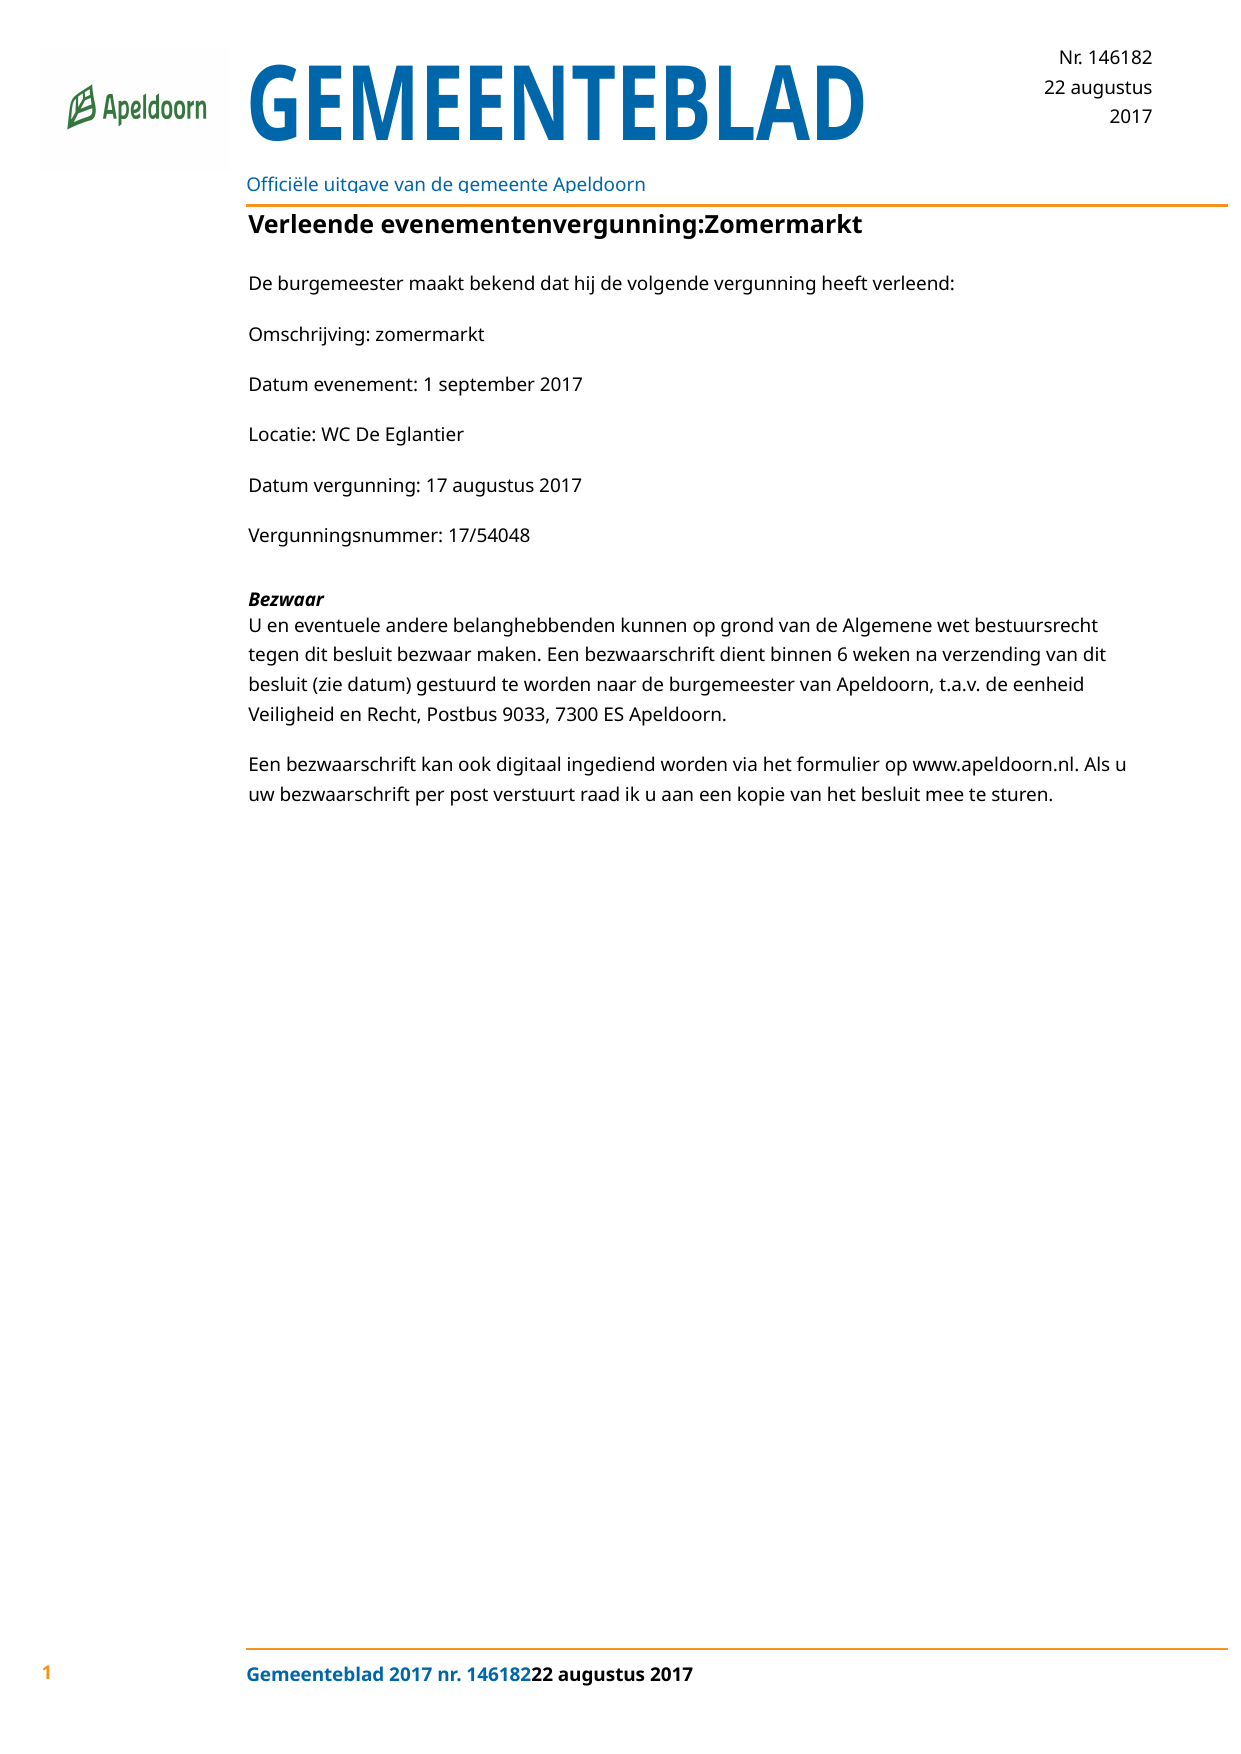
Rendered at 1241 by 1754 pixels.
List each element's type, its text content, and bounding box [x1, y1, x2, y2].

text Datum evenement: 1 september 2017 [248, 371, 1152, 397]
text Bezwaar [248, 586, 1152, 612]
text U en eventuele andere belanghebbenden kunnen op grond van de Algemene wet bestuursrecht tegen dit besluit bezwaar maken. Een bezwaarschrift dient binnen 6 weken na verzending van dit besluit (zie datum) gestuurd te worden naar de burgemeester van Apeldoorn, t.a.v. de eenheid Veiligheid en Recht, Postbus 9033, 7300 ES Apeldoorn. [248, 612, 1152, 727]
text Verleende evenementenvergunning:Zomermarkt [248, 207, 1152, 241]
picture [41, 47, 231, 172]
text Een bezwaarschrift kan ook digitaal ingediend worden via het formulier op www.apeldoorn.nl. Als u uw bezwaarschrift per post verstuurt raad ik u aan een kopie van het besluit mee te sturen. [248, 751, 1152, 807]
text Omschrijving: zomermarkt [248, 321, 1152, 346]
text De burgemeester maakt bekend dat hij de volgende vergunning heeft verleend: [248, 270, 1152, 296]
text Vergunningsnummer: 17/54048 [248, 522, 1152, 548]
text Datum vergunning: 17 augustus 2017 [248, 472, 1152, 498]
text Locatie: WC De Eglantier [248, 422, 1152, 447]
